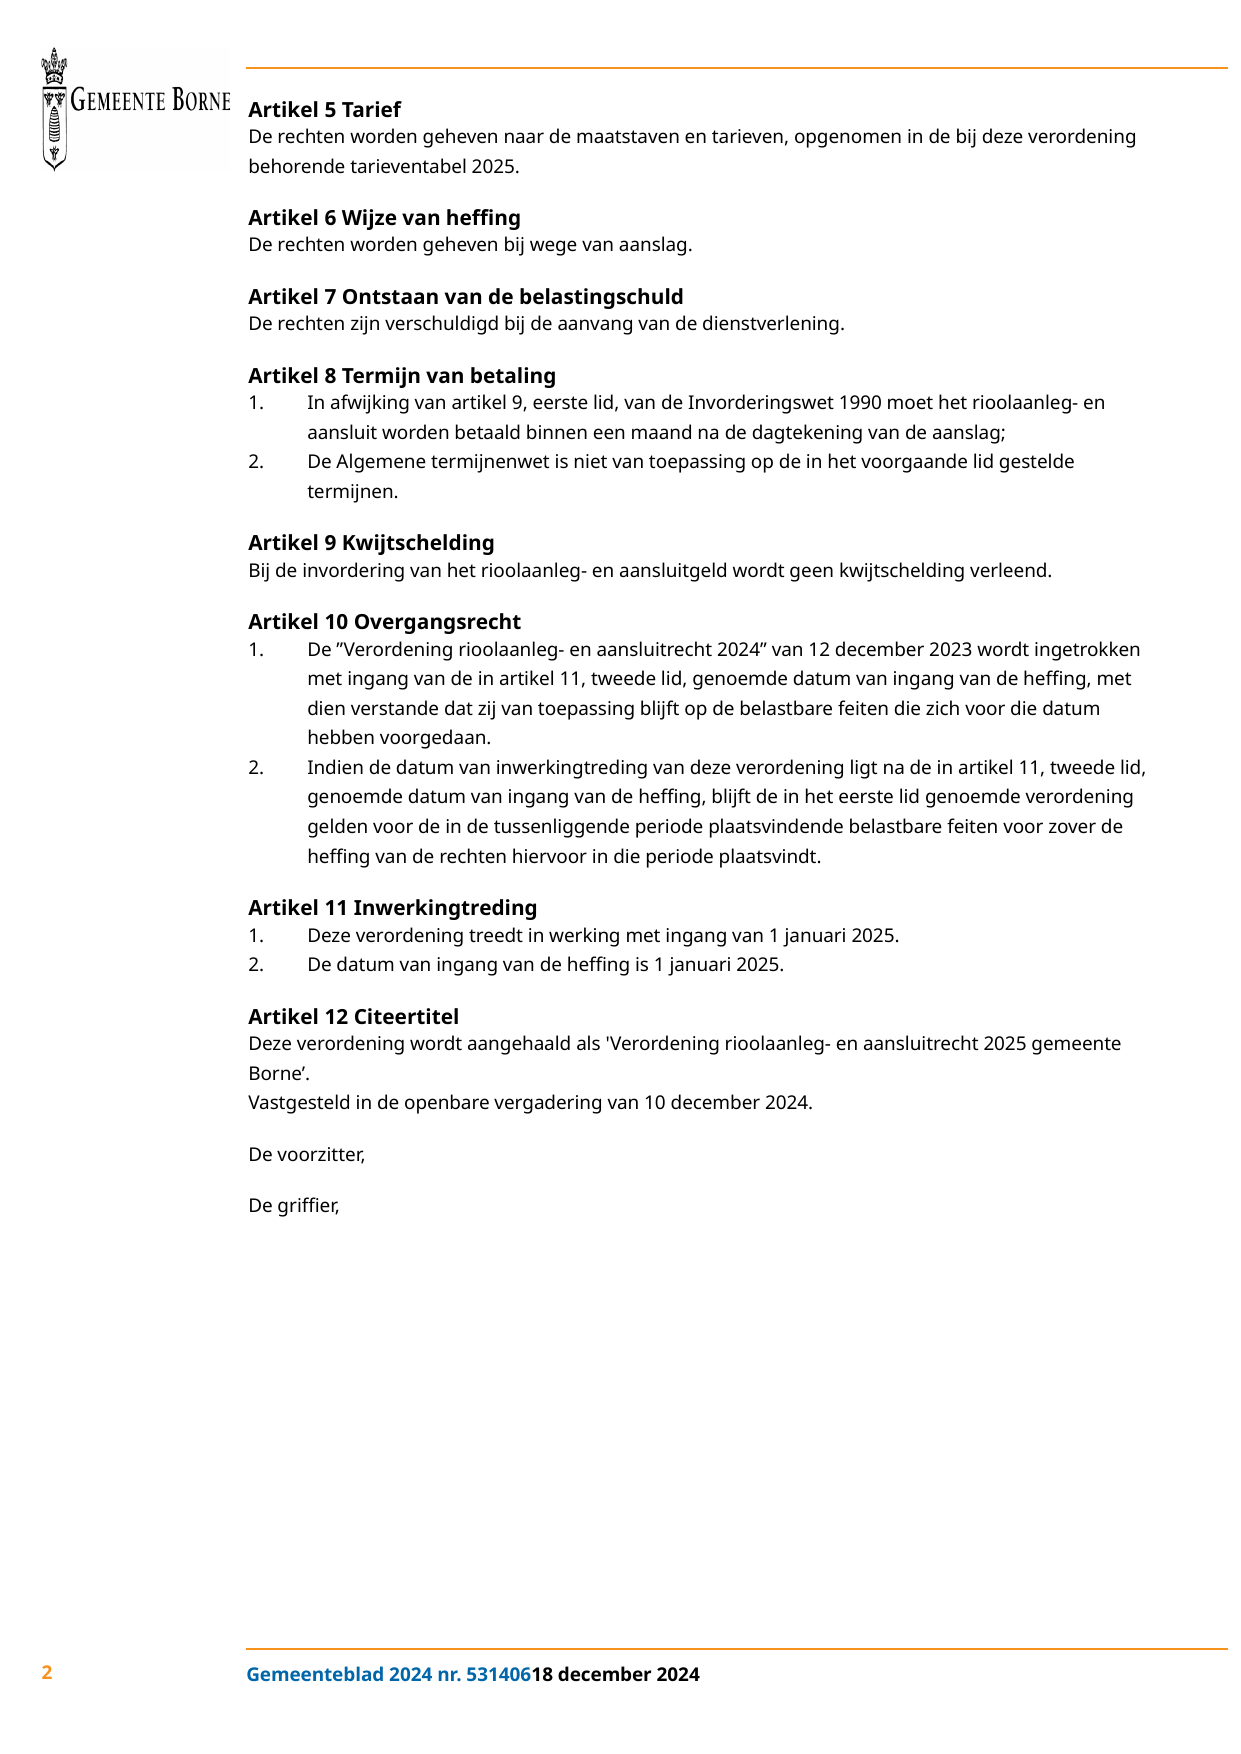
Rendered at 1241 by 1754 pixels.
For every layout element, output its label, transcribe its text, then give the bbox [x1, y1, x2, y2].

text Artikel 10 Overgangsrecht [248, 607, 1152, 636]
text De griffier, [248, 1192, 1152, 1218]
text Artikel 12 Citeertitel [248, 1002, 1152, 1030]
text Artikel 7 Ontstaan van de belastingschuld [248, 282, 1152, 311]
list In afwijking van artikel 9, eerste lid, van de Invorderingswet 1990 moet het rioolaanleg- en aansluit worden betaald binnen een maand na de dagtekening van de aanslag; [248, 389, 1152, 445]
text Artikel 6 Wijze van heffing [248, 203, 1152, 232]
list De ”Verordening rioolaanleg- en aansluitrecht 2024” van 12 december 2023 wordt ingetrokken met ingang van de in artikel 11, tweede lid, genoemde datum van ingang van de heffing, met dien verstande dat zij van toepassing blijft op de belastbare feiten die zich voor die datum hebben voorgedaan. [248, 636, 1152, 750]
text Vastgesteld in de openbare vergadering van 10 december 2024. [248, 1089, 1152, 1115]
text De rechten worden geheven bij wege van aanslag. [248, 232, 1152, 257]
text Artikel 8 Termijn van betaling [248, 361, 1152, 389]
text De rechten worden geheven naar de maatstaven en tarieven, opgenomen in de bij deze verordening behorende tarieventabel 2025. [248, 123, 1152, 178]
picture [41, 47, 231, 172]
list Deze verordening treedt in werking met ingang van 1 januari 2025. [248, 922, 1152, 947]
text Artikel 9 Kwijtschelding [248, 528, 1152, 557]
text Bij de invordering van het rioolaanleg- en aansluitgeld wordt geen kwijtschelding verleend. [248, 557, 1152, 583]
list De Algemene termijnenwet is niet van toepassing op de in het voorgaande lid gestelde termijnen. [248, 448, 1152, 504]
list De datum van ingang van de heffing is 1 januari 2025. [248, 951, 1152, 977]
text Deze verordening wordt aangehaald als 'Verordening rioolaanleg- en aansluitrecht 2025 gemeente Borne’. [248, 1030, 1152, 1086]
list Indien de datum van inwerkingtreding van deze verordening ligt na de in artikel 11, tweede lid, genoemde datum van ingang van de heffing, blijft de in het eerste lid genoemde verordening gelden voor de in de tussenliggende periode plaatsvindende belastbare feiten voor zover de heffing van de rechten hiervoor in die periode plaatsvindt. [248, 754, 1152, 869]
text Artikel 11 Inwerkingtreding [248, 893, 1152, 922]
text De voorzitter, [248, 1141, 1152, 1167]
text Artikel 5 Tarief [248, 95, 1152, 123]
text De rechten zijn verschuldigd bij de aanvang van de dienstverlening. [248, 311, 1152, 336]
